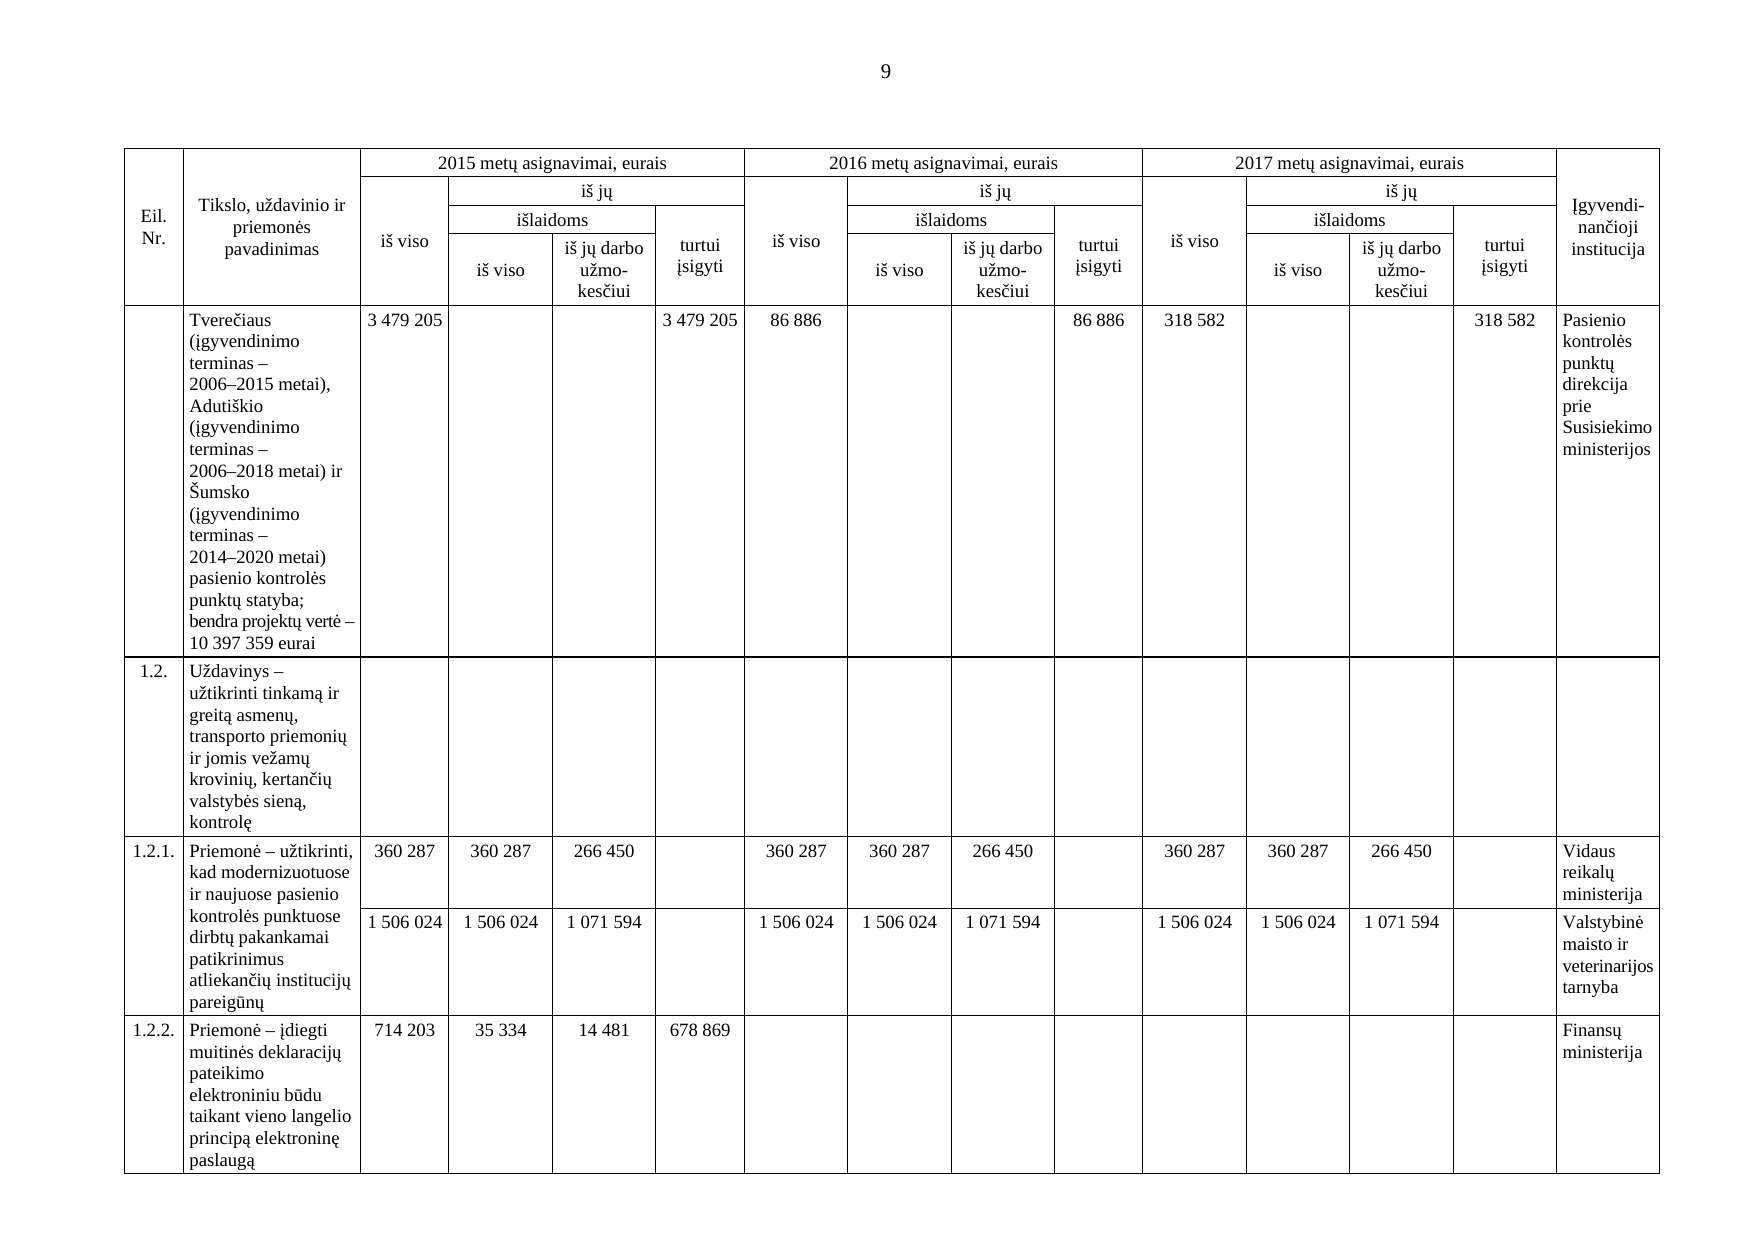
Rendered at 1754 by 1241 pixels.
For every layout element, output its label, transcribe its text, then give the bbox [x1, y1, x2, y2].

table_cell Priemonė – užtikrinti, kad modernizuotuose ir naujuose pasienio kontrolės punktuose dirbtų pakankamai patikrinimus atliekančių institucijų pareigūnų [184, 837, 360, 1015]
table_cell 678 869 [656, 1016, 744, 1173]
table_cell 266 450 [553, 837, 655, 907]
table_cell 318 582 [1143, 306, 1246, 656]
table_cell turtui įsigyti [1055, 206, 1142, 304]
table_cell iš jų [449, 177, 744, 204]
table_cell 318 582 [1454, 306, 1556, 656]
table_cell [1454, 909, 1556, 1015]
table_cell [952, 658, 1054, 836]
table_cell 360 287 [361, 837, 448, 907]
table_header Eil. Nr. [125, 149, 183, 304]
table_cell [656, 909, 744, 1015]
table_cell [1350, 306, 1453, 656]
table_cell 1 506 024 [745, 909, 847, 1015]
table_cell 1 506 024 [848, 909, 951, 1015]
table_cell 266 450 [952, 837, 1054, 907]
table_cell [125, 306, 183, 656]
table_cell 86 886 [1055, 306, 1142, 656]
table_cell [952, 1016, 1054, 1173]
table_cell [952, 306, 1054, 656]
table_cell [449, 658, 552, 836]
table_cell 714 203 [361, 1016, 448, 1173]
table_header 2016 metų asignavimai, eurais [745, 149, 1142, 176]
table_cell Finansų ministerija [1557, 1016, 1659, 1173]
table_cell iš jų [1247, 177, 1556, 204]
table_cell iš viso [361, 177, 448, 304]
table_cell [656, 658, 744, 836]
table_cell [553, 658, 655, 836]
table_cell 35 334 [449, 1016, 552, 1173]
table_cell 360 287 [1247, 837, 1349, 907]
table_cell [1454, 1016, 1556, 1173]
table_cell 1 506 024 [1247, 909, 1349, 1015]
table_cell 360 287 [449, 837, 552, 907]
table_cell [848, 306, 951, 656]
table_cell turtui įsigyti [1454, 206, 1556, 304]
table_cell Priemonė – įdiegti muitinės deklaracijų pateikimo elektroniniu būdu taikant vieno langelio principą elektroninę paslaugą [184, 1016, 360, 1173]
table_cell Pasienio kontrolės punktų direkcija prie Susisiekimo ministerijos [1557, 306, 1659, 656]
table_cell iš viso [1247, 234, 1349, 304]
table_cell [656, 837, 744, 907]
table_cell 266 450 [1350, 837, 1453, 907]
table_cell [1143, 658, 1246, 836]
table_header 2017 metų asignavimai, eurais [1143, 149, 1556, 176]
table_cell [553, 306, 655, 656]
table_cell 1.2.1. [125, 837, 183, 1015]
table_cell išlaidoms [449, 206, 655, 233]
table_cell Vidaus reikalų ministerija [1557, 837, 1659, 907]
table_cell 14 481 [553, 1016, 655, 1173]
table_cell [1350, 1016, 1453, 1173]
table_cell [1055, 1016, 1142, 1173]
table_cell [1454, 658, 1556, 836]
table_cell [1055, 909, 1142, 1015]
table_cell 360 287 [848, 837, 951, 907]
table_cell [361, 658, 448, 836]
table_cell 1 071 594 [952, 909, 1054, 1015]
table_cell [1557, 658, 1659, 836]
table_cell išlaidoms [848, 206, 1054, 233]
table_cell 86 886 [745, 306, 847, 656]
table_cell 1 506 024 [1143, 909, 1246, 1015]
table_cell iš viso [1143, 177, 1246, 304]
table_header 2015 metų asignavimai, eurais [361, 149, 744, 176]
table_cell iš jų darbo užmo-kesčiui [1350, 234, 1453, 304]
table_cell [1247, 1016, 1349, 1173]
table_cell Uždavinys – užtikrinti tinkamą ir greitą asmenų, transporto priemonių ir jomis vežamų krovinių, kertančių valstybės sieną, kontrolę [184, 658, 360, 836]
table_cell [1454, 837, 1556, 907]
table_cell 3 479 205 [361, 306, 448, 656]
table_cell iš viso [449, 234, 552, 304]
table_cell 1.2. [125, 658, 183, 836]
table_cell 1 071 594 [1350, 909, 1453, 1015]
table_cell [745, 658, 847, 836]
table_cell [449, 306, 552, 656]
table_cell 1 506 024 [449, 909, 552, 1015]
table_cell Valstybinė maisto ir veterinarijos tarnyba [1557, 909, 1659, 1015]
table_cell iš viso [848, 234, 951, 304]
table_cell išlaidoms [1247, 206, 1453, 233]
table_header Tikslo, uždavinio ir priemonės pavadinimas [184, 149, 360, 304]
table_cell 1 506 024 [361, 909, 448, 1015]
table_cell [848, 1016, 951, 1173]
table_cell [1247, 306, 1349, 656]
table_cell 1.2.2. [125, 1016, 183, 1173]
table_cell iš jų darbo užmo-kesčiui [952, 234, 1054, 304]
table_cell 360 287 [745, 837, 847, 907]
table_cell [1055, 837, 1142, 907]
table_cell [848, 658, 951, 836]
table_cell Tverečiaus (įgyvendinimo terminas – 2006–2015 metai), Adutiškio (įgyvendinimo terminas – 2006–2018 metai) ir Šumsko (įgyvendinimo terminas – 2014–2020 metai) pasienio kontrolės punktų statyba; bendra projektų vertė – 10 397 359 eurai [184, 306, 360, 656]
table_cell 3 479 205 [656, 306, 744, 656]
table_cell 1 071 594 [553, 909, 655, 1015]
table_cell iš jų [848, 177, 1142, 204]
table_cell 360 287 [1143, 837, 1246, 907]
table_cell [1143, 1016, 1246, 1173]
table_cell [745, 1016, 847, 1173]
table_cell turtui įsigyti [656, 206, 744, 304]
table_cell iš jų darbo užmo-kesčiui [553, 234, 655, 304]
table_cell [1350, 658, 1453, 836]
table_cell [1247, 658, 1349, 836]
table_cell iš viso [745, 177, 847, 304]
table_cell [1055, 658, 1142, 836]
table_header Įgyvendi-nančioji institucija [1557, 149, 1659, 304]
